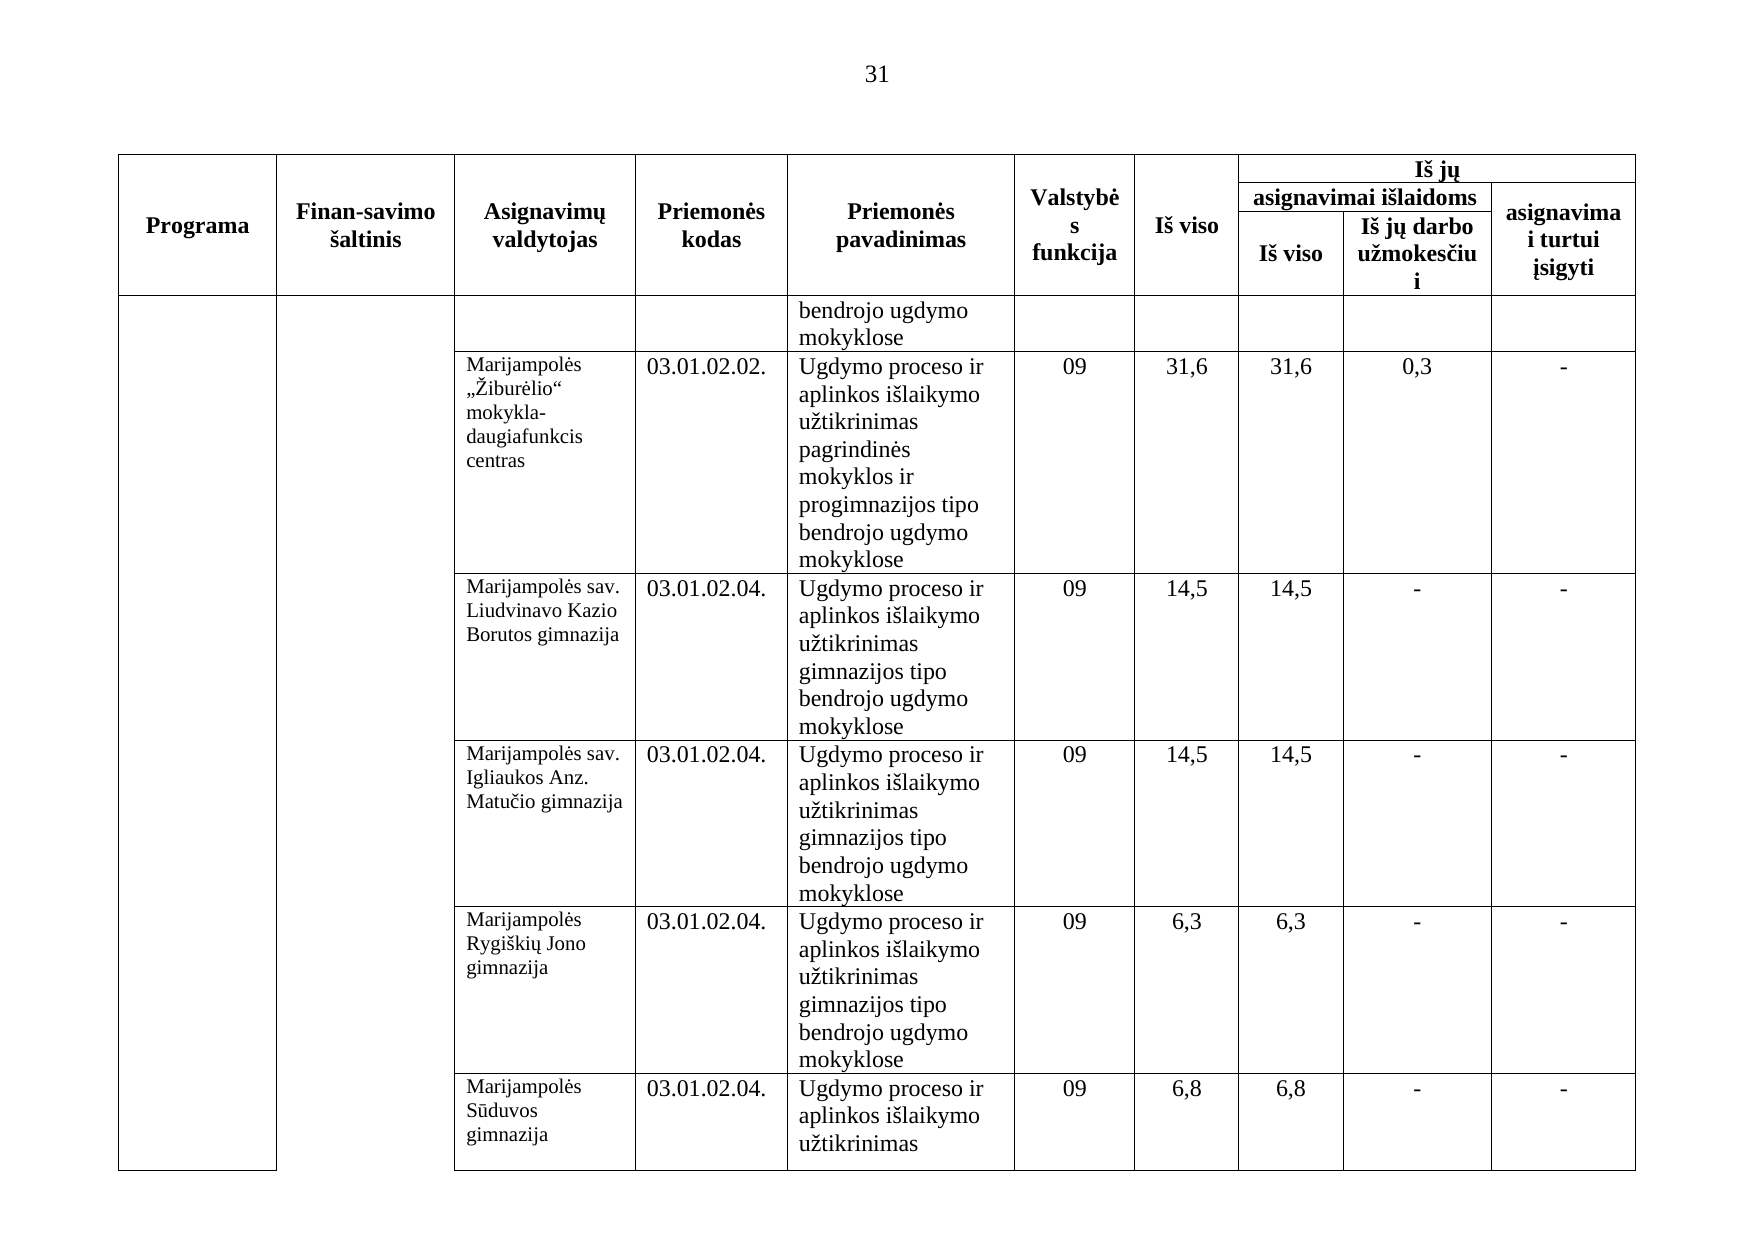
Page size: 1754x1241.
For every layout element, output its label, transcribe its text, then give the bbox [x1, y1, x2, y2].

table_header Priemonės pavadinimas [788, 155, 1014, 295]
table_cell Marijampolės sav. Igliaukos Anz. Matučio gimnazija [455, 741, 635, 906]
table_cell 31,6 [1135, 352, 1238, 573]
table_cell 6,8 [1239, 1074, 1343, 1170]
table_cell 0,3 [1344, 352, 1491, 573]
table_cell Marijampolės „Žiburėlio“ mokykla-daugiafunkcis centras [455, 352, 635, 573]
table_cell [119, 296, 276, 1170]
table_cell - [1492, 574, 1635, 739]
table_cell 03.01.02.04. [636, 1074, 787, 1170]
table_cell 14,5 [1135, 741, 1238, 906]
table_header Asignavimų valdytojas [455, 155, 635, 295]
table_cell Marijampolės Sūduvos gimnazija [455, 1074, 635, 1170]
table_cell 09 [1015, 907, 1134, 1073]
table_cell 03.01.02.04. [636, 574, 787, 739]
table_cell [1239, 296, 1343, 351]
table_header Finan-savimo šaltinis [277, 155, 454, 295]
table_cell - [1492, 296, 1635, 351]
table_cell 14,5 [1239, 574, 1343, 739]
table_cell asignavimai išlaidoms [1239, 183, 1491, 211]
table_cell - [1492, 352, 1635, 573]
table_cell - [1492, 1074, 1635, 1170]
table_cell 09 [1015, 741, 1134, 906]
table_header Programa [119, 155, 276, 295]
table_header Iš jų [1239, 155, 1635, 182]
table_cell Ugdymo proceso ir aplinkos išlaikymo užtikrinimas [788, 1074, 1014, 1170]
table_cell 6,3 [1135, 907, 1238, 1073]
table_cell [636, 296, 787, 351]
table_header Valstybės funkcija [1015, 155, 1134, 295]
table_cell [1135, 296, 1238, 351]
table_cell 6,8 [1135, 1074, 1238, 1170]
table_cell - [1344, 574, 1491, 739]
table_cell - [1344, 296, 1491, 351]
table_cell Ugdymo proceso ir aplinkos išlaikymo užtikrinimas gimnazijos tipo bendrojo ugdymo mokyklose [788, 907, 1014, 1073]
table_cell 6,3 [1239, 907, 1343, 1073]
table_cell Marijampolės Rygiškių Jono gimnazija [455, 907, 635, 1073]
table_cell 03.01.02.04. [636, 907, 787, 1073]
table_header Iš viso [1135, 155, 1238, 295]
table_cell asignavimai turtui įsigyti [1492, 183, 1635, 295]
table_cell Ugdymo proceso ir aplinkos išlaikymo užtikrinimas gimnazijos tipo bendrojo ugdymo mokyklose [788, 574, 1014, 739]
table_cell 14,5 [1239, 741, 1343, 906]
table_cell Iš jų darbo užmokesčiui [1344, 212, 1491, 295]
table_cell - [1492, 907, 1635, 1073]
table_cell [1015, 296, 1134, 351]
table_cell Marijampolės sav. Liudvinavo Kazio Borutos gimnazija [455, 574, 635, 739]
table_cell 03.01.02.04. [636, 741, 787, 906]
table_header Priemonės kodas [636, 155, 787, 295]
table_cell 14,5 [1135, 574, 1238, 739]
table_cell 31,6 [1239, 352, 1343, 573]
table_cell Ugdymo proceso ir aplinkos išlaikymo užtikrinimas gimnazijos tipo bendrojo ugdymo mokyklose [788, 741, 1014, 906]
table_cell 09 [1015, 352, 1134, 573]
table_cell - [1344, 741, 1491, 906]
table_cell 03.01.02.02. [636, 352, 787, 573]
table_cell Ugdymo proceso ir aplinkos išlaikymo užtikrinimas pagrindinės mokyklos ir progimnazijos tipo bendrojo ugdymo mokyklose [788, 352, 1014, 573]
table_cell - [1344, 907, 1491, 1073]
table_cell [277, 296, 454, 1170]
table_cell bendrojo ugdymo mokyklose [788, 296, 1014, 351]
table_cell [455, 296, 635, 351]
table_cell 09 [1015, 574, 1134, 739]
table_cell 09 [1015, 1074, 1134, 1170]
table_cell - [1344, 1074, 1491, 1170]
table_cell Iš viso [1239, 212, 1343, 295]
table_cell - [1492, 741, 1635, 906]
